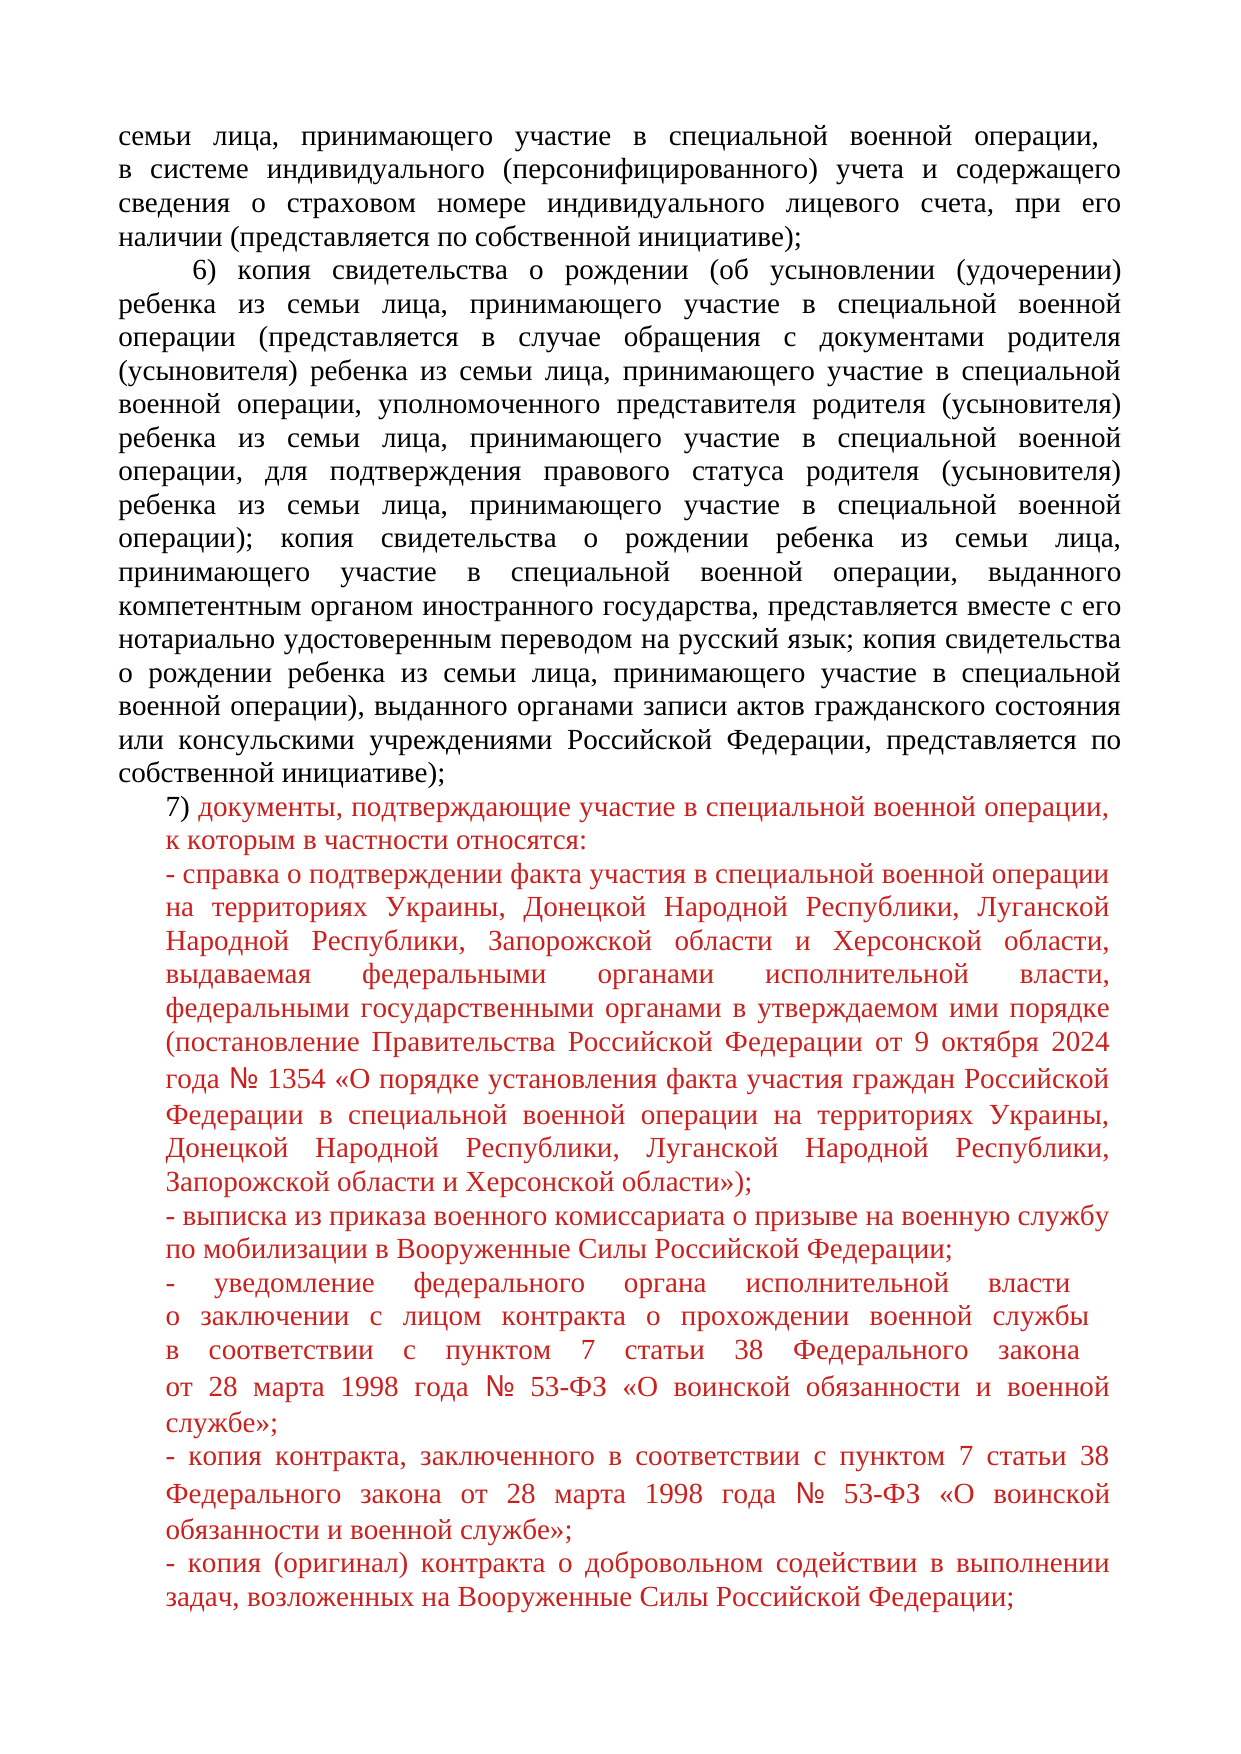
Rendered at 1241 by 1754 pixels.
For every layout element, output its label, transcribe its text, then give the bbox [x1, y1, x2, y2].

text семьи лица, принимающего участие в специальной военной операции, в системе индивидуального (персонифицированного) учета и содержащего сведения о страховом номере индивидуального лицевого счета, при его наличии (представляется по собственной инициативе); [118, 118, 1122, 252]
text - справка о подтверждении факта участия в специальной военной операции на территориях Украины, Донецкой Народной Республики, Луганской Народной Республики, Запорожской области и Херсонской области, выдаваемая федеральными органами исполнительной власти, федеральными государственными органами в утверждаемом ими порядке (постановление Правительства Российской Федерации от 9 октября 2024 года № 1354 «О порядке установления факта участия граждан Российской Федерации в специальной военной операции на территориях Украины, Донецкой Народной Республики, Луганской Народной Республики, Запорожской области и Херсонской области»); [165, 856, 1110, 1198]
text 6) копия свидетельства о рождении (об усыновлении (удочерении) ребенка из семьи лица, принимающего участие в специальной военной операции (представляется в случае обращения с документами родителя (усыновителя) ребенка из семьи лица, принимающего участие в специальной военной операции, уполномоченного представителя родителя (усыновителя) ребенка из семьи лица, принимающего участие в специальной военной операции, для подтверждения правового статуса родителя (усыновителя) ребенка из семьи лица, принимающего участие в специальной военной операции); копия свидетельства о рождении ребенка из семьи лица, принимающего участие в специальной военной операции, выданного компетентным органом иностранного государства, представляется вместе с его нотариально удостоверенным переводом на русский язык; копия свидетельства о рождении ребенка из семьи лица, принимающего участие в специальной военной операции), выданного органами записи актов гражданского состояния или консульскими учреждениями Российской Федерации, представляется по собственной инициативе); [118, 252, 1122, 789]
text 7) документы, подтверждающие участие в специальной военной операции, к которым в частности относятся: [165, 789, 1110, 856]
text - уведомление федерального органа исполнительной власти о заключении с лицом контракта о прохождении военной службы в соответствии с пунктом 7 статьи 38 Федерального закона от 28 марта 1998 года № 53-ФЗ «О воинской обязанности и военной службе»; [165, 1265, 1110, 1438]
text - копия (оригинал) контракта о добровольном содействии в выполнении задач, возложенных на Вооруженные Силы Российской Федерации; [165, 1545, 1110, 1612]
text - копия контракта, заключенного в соответствии с пунктом 7 статьи 38 Федерального закона от 28 марта 1998 года № 53-ФЗ «О воинской обязанности и военной службе»; [165, 1438, 1110, 1545]
text - выписка из приказа военного комиссариата о призыве на военную службу по мобилизации в Вооруженные Силы Российской Федерации; [165, 1198, 1110, 1265]
